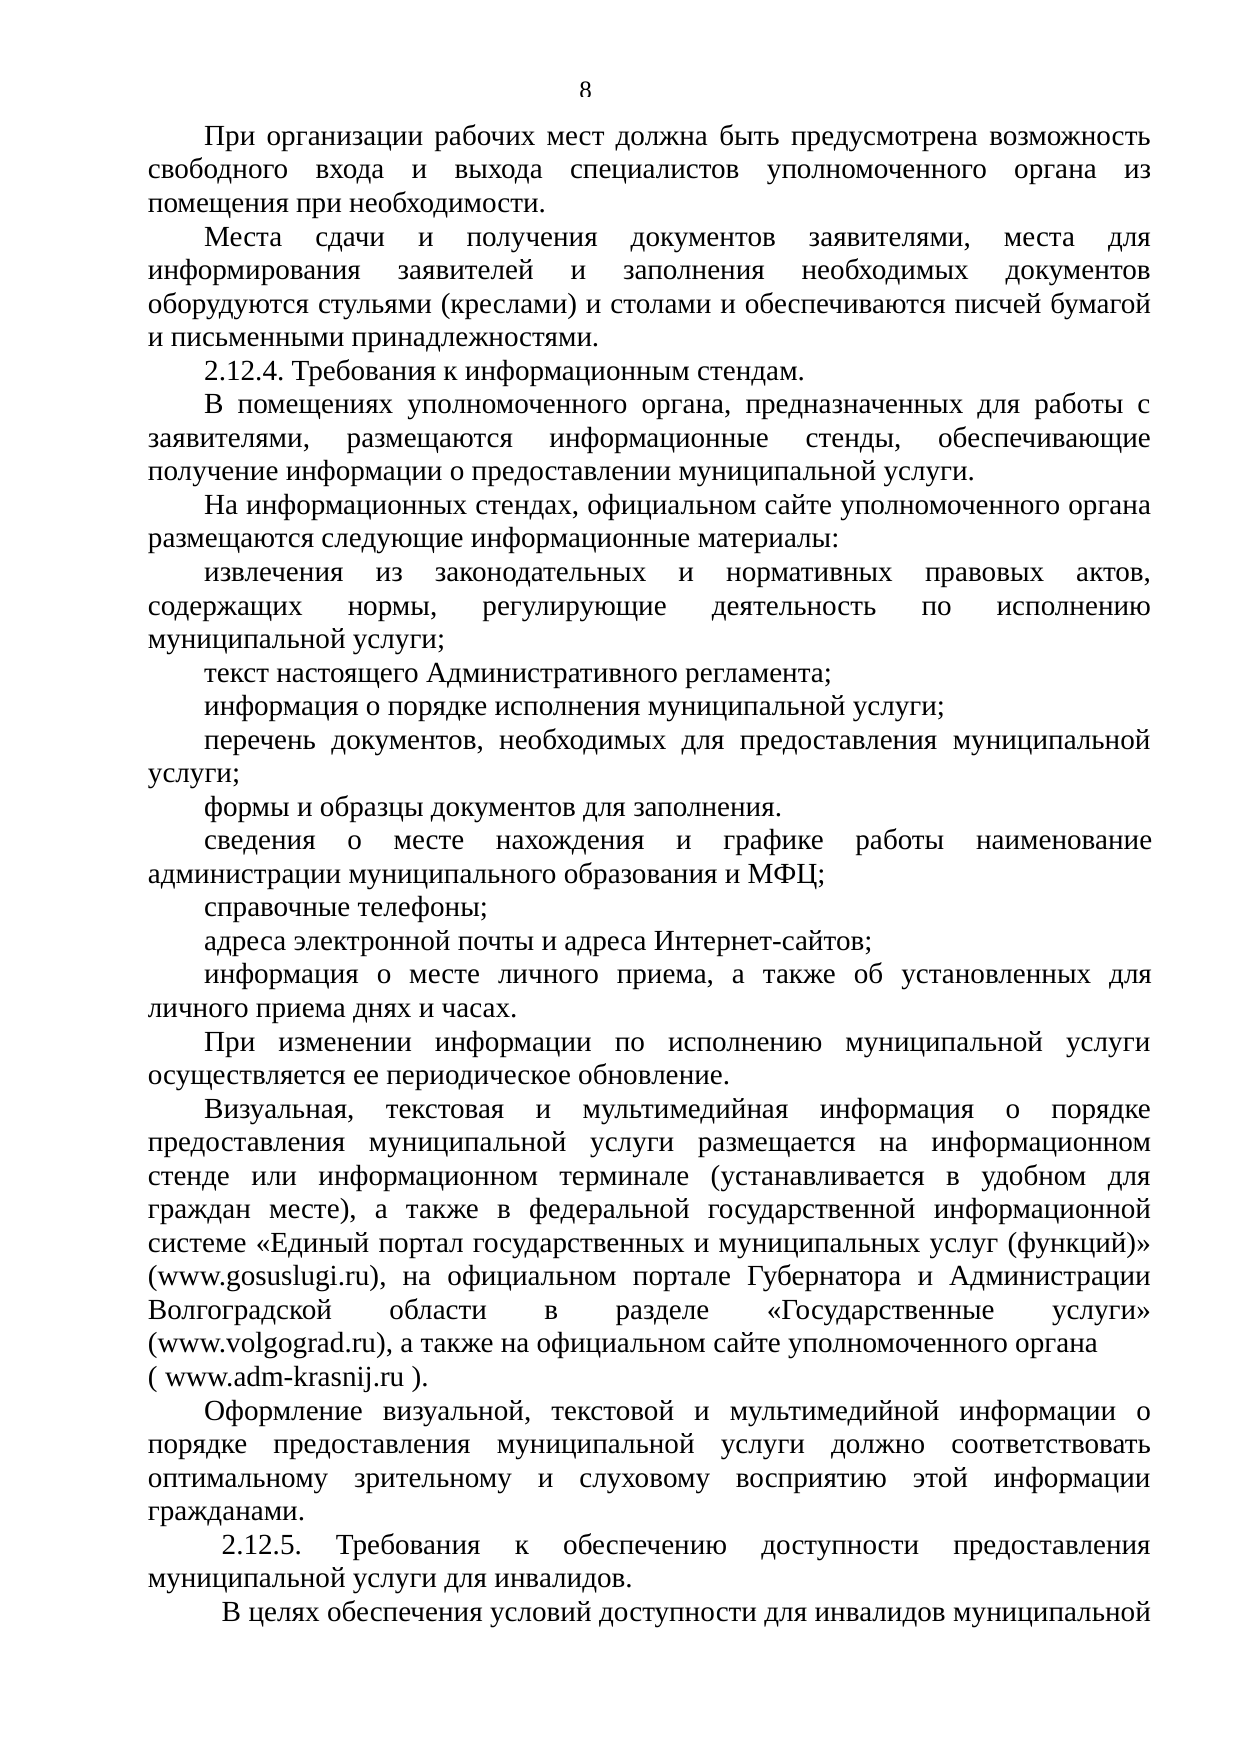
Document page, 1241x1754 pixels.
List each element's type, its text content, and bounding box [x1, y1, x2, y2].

text На информационных стендах, официальном сайте уполномоченного органа размещаются следующие информационные материалы: [148, 487, 1152, 554]
text сведения о месте нахождения и графике работы наименование администрации муниципального образования и МФЦ; [148, 822, 1153, 889]
text перечень документов, необходимых для предоставления муниципальной услуги; [148, 722, 1152, 789]
text формы и образцы документов для заполнения. [148, 789, 1152, 822]
text Оформление визуальной, текстовой и мультимедийной информации о порядке предоставления муниципальной услуги должно соответствовать оптимальному зрительному и слуховому восприятию этой информации гражданами. [148, 1393, 1152, 1527]
text ( www.adm-krasnij.ru ). [148, 1359, 1152, 1393]
text 2.12.4. Требования к информационным стендам. [148, 353, 1152, 386]
text Визуальная, текстовая и мультимедийная информация о порядке предоставления муниципальной услуги размещается на информационном стенде или информационном терминале (устанавливается в удобном для граждан месте), а также в федеральной государственной информационной системе «Единый портал государственных и муниципальных услуг (функций)» (www.gosuslugi.ru), на официальном портале Губернатора и Администрации Волгоградской области в разделе «Государственные услуги» (www.volgograd.ru), а также на официальном сайте уполномоченного органа [148, 1091, 1152, 1359]
text информация о месте личного приема, а также об установленных для личного приема днях и часах. [148, 957, 1153, 1024]
text адреса электронной почты и адреса Интернет-сайтов; [148, 923, 1153, 957]
text текст настоящего Административного регламента; [148, 655, 1152, 688]
text В целях обеспечения условий доступности для инвалидов муниципальной [148, 1594, 1152, 1627]
text В помещениях уполномоченного органа, предназначенных для работы с заявителями, размещаются информационные стенды, обеспечивающие получение информации о предоставлении муниципальной услуги. [148, 386, 1152, 487]
text информация о порядке исполнения муниципальной услуги; [148, 688, 1152, 722]
text При организации рабочих мест должна быть предусмотрена возможность свободного входа и выхода специалистов уполномоченного органа из помещения при необходимости. [148, 118, 1152, 219]
text При изменении информации по исполнению муниципальной услуги осуществляется ее периодическое обновление. [148, 1024, 1152, 1091]
text извлечения из законодательных и нормативных правовых актов, содержащих нормы, регулирующие деятельность по исполнению муниципальной услуги; [148, 554, 1152, 655]
text 2.12.5. Требования к обеспечению доступности предоставления муниципальной услуги для инвалидов. [148, 1527, 1152, 1594]
text Места сдачи и получения документов заявителями, места для информирования заявителей и заполнения необходимых документов оборудуются стульями (креслами) и столами и обеспечиваются писчей бумагой и письменными принадлежностями. [148, 219, 1152, 353]
text справочные телефоны; [148, 889, 1153, 923]
